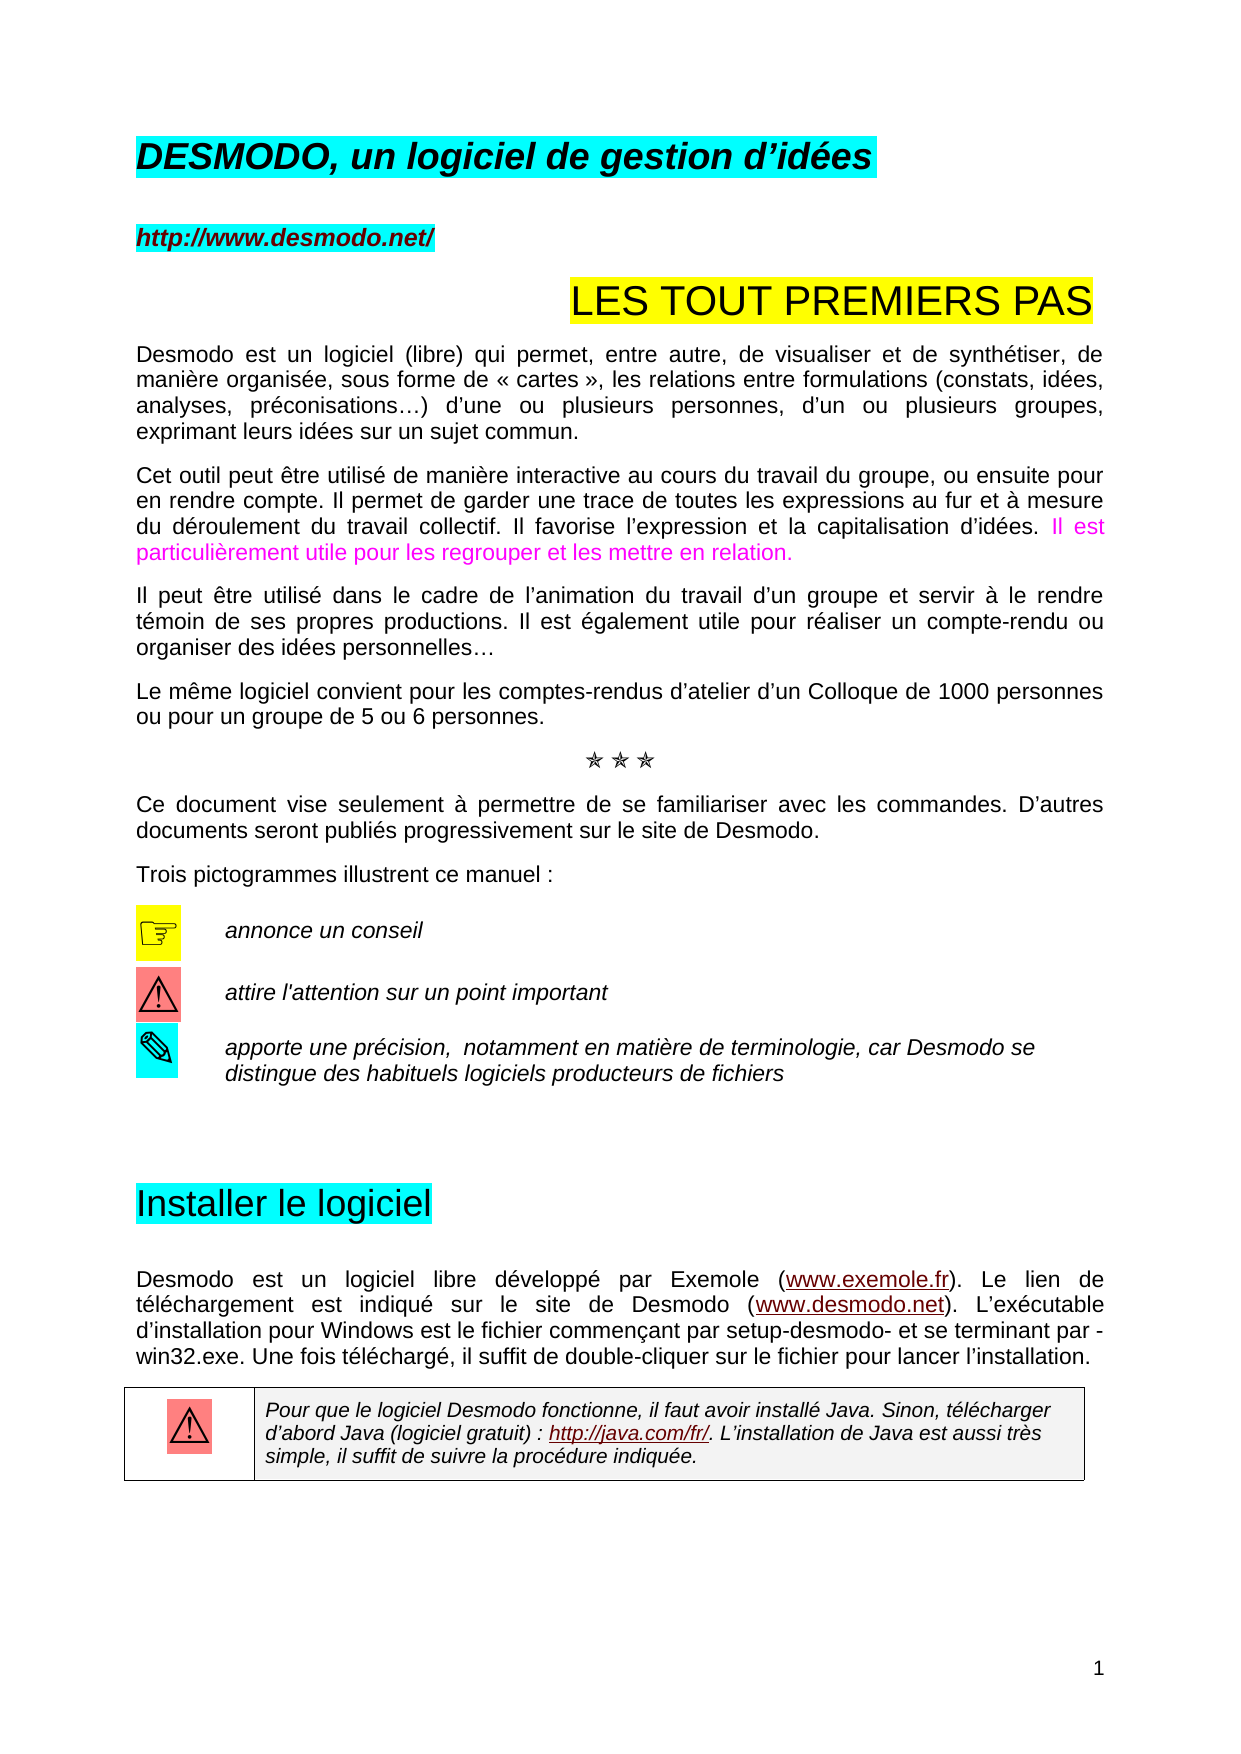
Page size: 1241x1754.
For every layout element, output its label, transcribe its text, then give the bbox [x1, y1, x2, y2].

subtitle Installer le logiciel [432, 1183, 1104, 1224]
table_header annonce un conseil [225, 905, 1104, 967]
text http://www.desmodo.net/ [136, 224, 1104, 252]
table_header Pour que le logiciel Desmodo fonctionne, il faut avoir installé Java. Sinon, télécharger d’abord Java (logiciel gratuit) : http://java.com/fr/. L’installation de Java est aussi très simple, il suffit de suivre la procédure indiquée. [255, 1388, 1084, 1479]
table_header ☞ [136, 905, 225, 967]
text DESMODO, un logiciel de gestion d’idées [136, 136, 1104, 178]
text Ce document vise seulement à permettre de se familiariser avec les commandes. D’autres documents seront publiés progressivement sur le site de Desmodo. [136, 792, 1104, 843]
text Cet outil peut être utilisé de manière interactive au cours du travail du groupe, ou ensuite pour en rendre compte. Il permet de garder une trace de toutes les expressions au fur et à mesure du déroulement du travail collectif. Il favorise l’expression et la capitalisation d’idées. Il est particulièrement utile pour les regrouper et les mettre en relation. [136, 462, 1104, 565]
text Le même logiciel convient pour les comptes-rendus d’atelier d’un Colloque de 1000 personnes ou pour un groupe de 5 ou 6 personnes. [136, 678, 1104, 729]
table_cell apporte une précision, notamment en matière de terminologie, car Desmodo se distingue des habituels logiciels producteurs de fichiers [225, 1023, 1104, 1099]
text Trois pictogrammes illustrent ce manuel : [136, 861, 1104, 887]
table_cell ⚠ [136, 967, 225, 1022]
text ✯ ✯ ✯ [136, 748, 1104, 773]
table_cell attire l'attention sur un point important [225, 967, 1104, 1022]
table_cell ✎ [136, 1023, 225, 1099]
text Desmodo est un logiciel (libre) qui permet, entre autre, de visualiser et de synthétiser, de manière organisée, sous forme de « cartes », les relations entre formulations (constats, idées, analyses, préconisations…) d’une ou plusieurs personnes, d’un ou plusieurs groupes, exprimant leurs idées sur un sujet commun. [136, 341, 1104, 444]
subtitle LES TOUT PREMIERS PAS [136, 277, 1104, 324]
text Desmodo est un logiciel libre développé par Exemole (www.exemole.fr). Le lien de téléchargement est indiqué sur le site de Desmodo (www.desmodo.net). L’exécutable d’installation pour Windows est le fichier commençant par setup-desmodo- et se terminant par -win32.exe. Une fois téléchargé, il suffit de double-cliquer sur le fichier pour lancer l’installation. [136, 1266, 1104, 1369]
text Il peut être utilisé dans le cadre de l’animation du travail d’un groupe et servir à le rendre témoin de ses propres productions. Il est également utile pour réaliser un compte-rendu ou organiser des idées personnelles… [136, 583, 1104, 660]
table_header ⚠ [125, 1388, 254, 1479]
